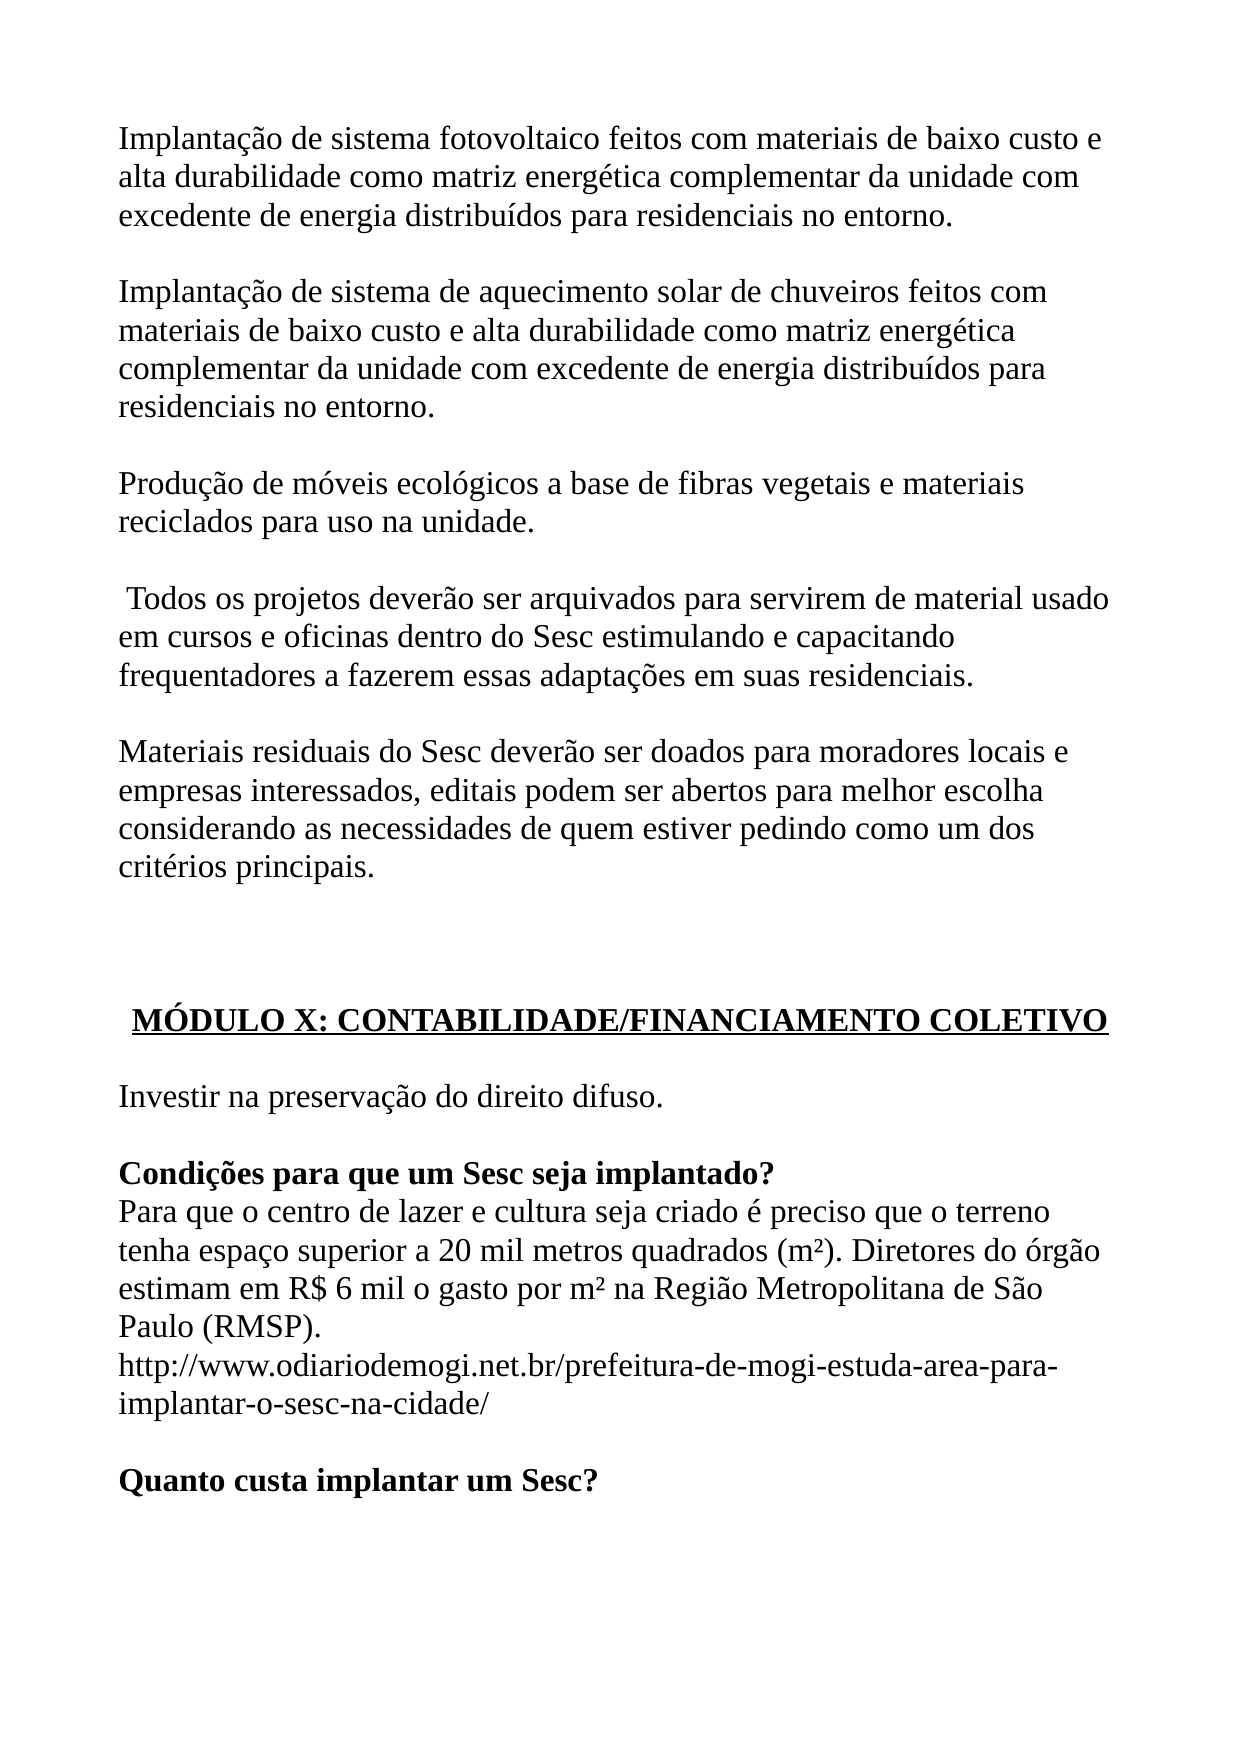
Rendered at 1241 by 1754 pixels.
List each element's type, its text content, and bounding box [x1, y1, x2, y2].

text Implantação de sistema fotovoltaico feitos com materiais de baixo custo e alta durabilidade como matriz energética complementar da unidade com excedente de energia distribuídos para residenciais no entorno. [118, 118, 1122, 233]
text MÓDULO X: CONTABILIDADE/FINANCIAMENTO COLETIVO [118, 1000, 1122, 1038]
text Para que o centro de lazer e cultura seja criado é preciso que o terreno tenha espaço superior a 20 mil metros quadrados (m²). Diretores do órgão estimam em R$ 6 mil o gasto por m² na Região Metropolitana de São Paulo (RMSP). [118, 1191, 1122, 1345]
text Quanto custa implantar um Sesc? [118, 1460, 1122, 1498]
text http://www.odiariodemogi.net.br/prefeitura-de-mogi-estuda-area-para-implantar-o-sesc-na-cidade/ [118, 1345, 1122, 1421]
text Produção de móveis ecológicos a base de fibras vegetais e materiais reciclados para uso na unidade. [118, 463, 1122, 540]
text Condições para que um Sesc seja implantado? [118, 1153, 1122, 1191]
text Todos os projetos deverão ser arquivados para servirem de material usado em cursos e oficinas dentro do Sesc estimulando e capacitando frequentadores a fazerem essas adaptações em suas residenciais. [118, 578, 1122, 693]
text Investir na preservação do direito difuso. [118, 1076, 1122, 1115]
text Materiais residuais do Sesc deverão ser doados para moradores locais e empresas interessados, editais podem ser abertos para melhor escolha considerando as necessidades de quem estiver pedindo como um dos critérios principais. [118, 731, 1122, 885]
text Implantação de sistema de aquecimento solar de chuveiros feitos com materiais de baixo custo e alta durabilidade como matriz energética complementar da unidade com excedente de energia distribuídos para residenciais no entorno. [118, 271, 1122, 425]
